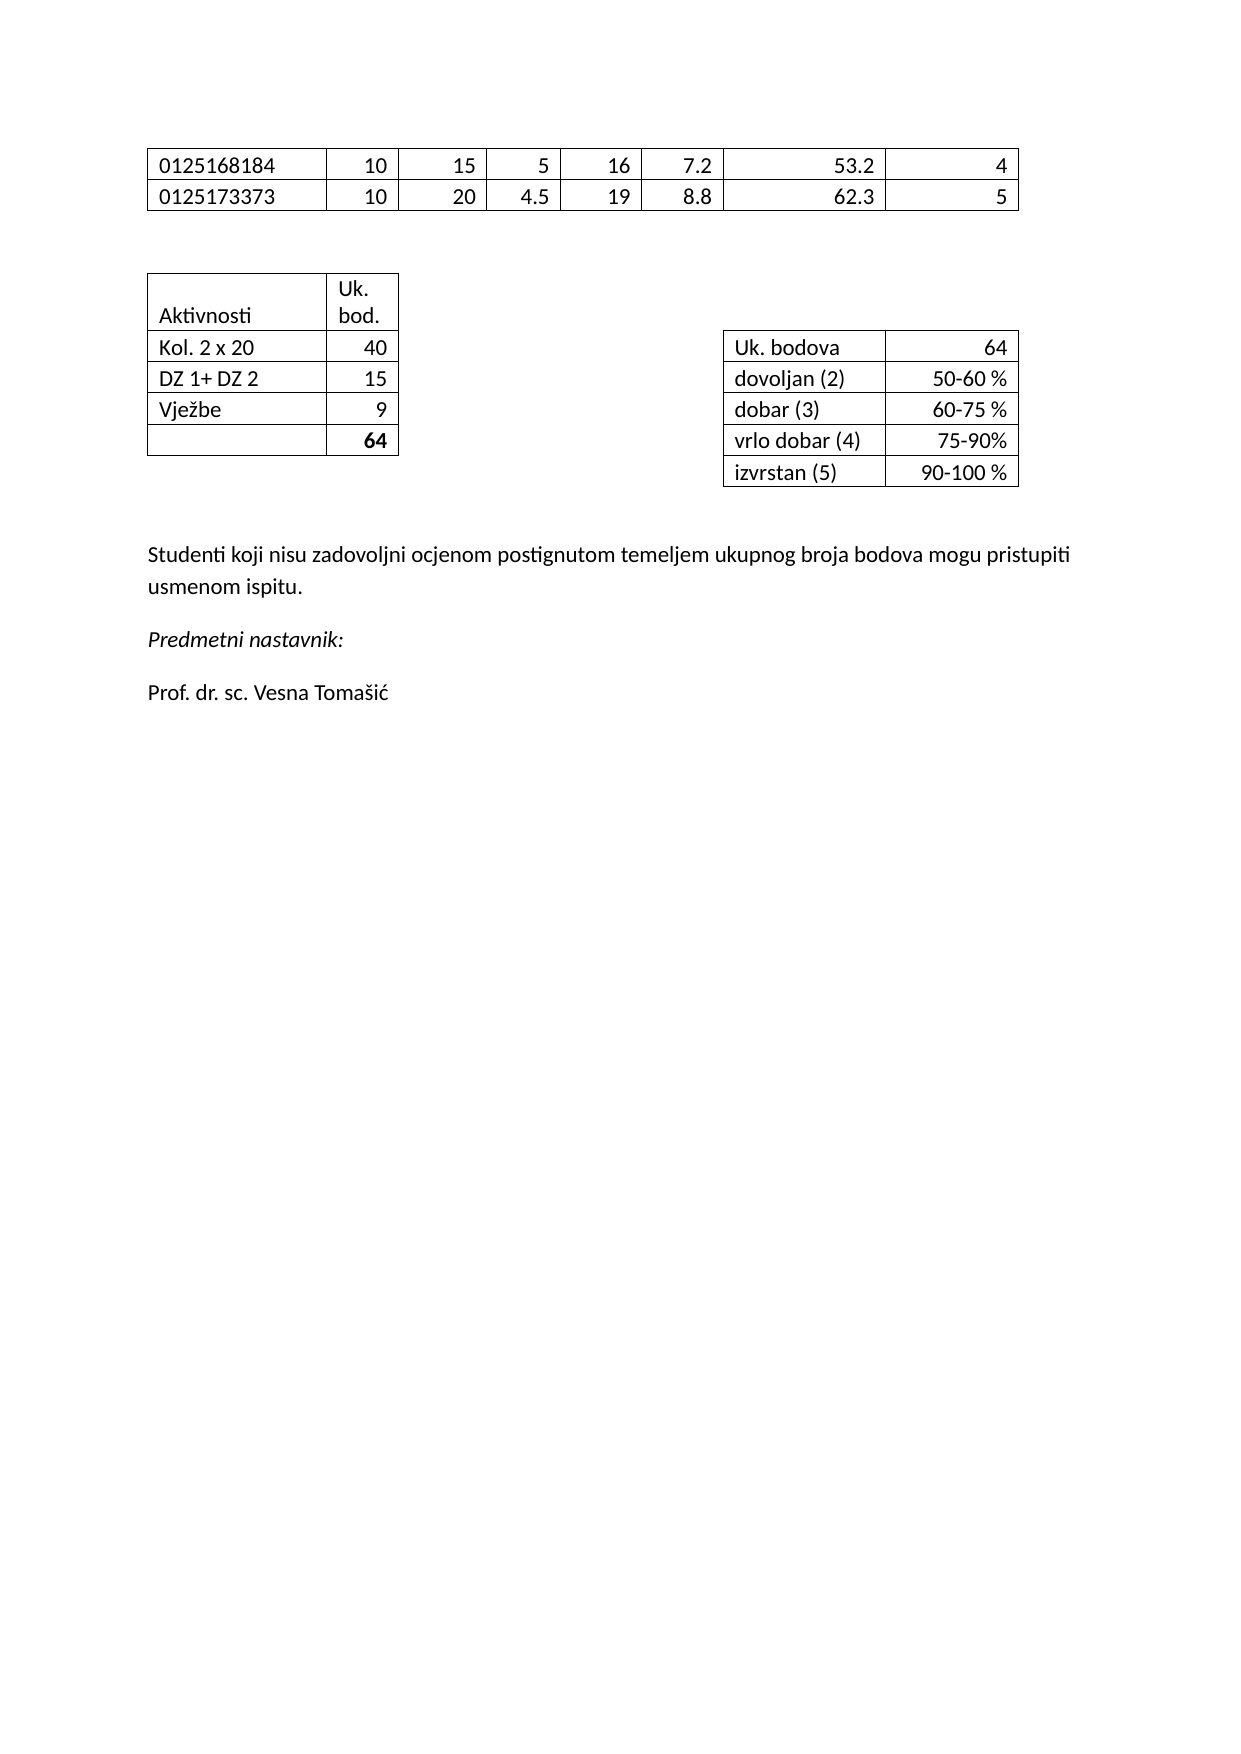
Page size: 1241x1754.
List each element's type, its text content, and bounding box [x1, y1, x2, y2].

table_cell [885, 273, 1018, 330]
table_cell [641, 455, 723, 486]
table_cell 10 [327, 149, 398, 179]
table_cell [561, 211, 641, 241]
table_cell 15 [327, 362, 398, 392]
table_cell [399, 273, 487, 330]
table_cell [398, 211, 487, 241]
table_cell Uk. bod. [327, 274, 398, 330]
table_cell [487, 211, 561, 241]
table_cell [641, 361, 723, 392]
table_cell 16 [561, 149, 641, 179]
table_cell [561, 330, 641, 361]
table_cell [561, 392, 641, 423]
table_cell [561, 241, 641, 273]
table_cell 75-90% [886, 425, 1018, 455]
table_cell [561, 361, 641, 392]
table_cell [885, 211, 1018, 241]
table_cell [723, 241, 885, 273]
table_cell [399, 424, 487, 455]
table_cell 64 [886, 331, 1018, 361]
table_cell dovoljan (2) [724, 362, 885, 392]
table_cell 8.8 [642, 180, 723, 210]
table_cell [561, 273, 641, 330]
table_cell [641, 424, 723, 455]
table_cell 0125168184 [148, 149, 326, 179]
table_cell [641, 211, 723, 241]
table_cell [399, 330, 487, 361]
table_cell 40 [327, 331, 398, 361]
table_cell 4 [886, 149, 1018, 179]
table_cell [148, 456, 327, 486]
table_cell Aktivnosti [148, 274, 326, 330]
table_cell Vježbe [148, 393, 326, 423]
table_cell 50-60 % [886, 362, 1018, 392]
table_cell 5 [487, 149, 560, 179]
table_cell [487, 273, 561, 330]
table_cell 62.3 [724, 180, 885, 210]
table_cell [885, 241, 1018, 273]
table_cell 15 [399, 149, 486, 179]
table_cell [148, 211, 327, 241]
table_cell 53.2 [724, 149, 885, 179]
table_cell [487, 392, 561, 423]
table_cell 4.5 [487, 180, 560, 210]
table_cell 20 [399, 180, 486, 210]
table_cell [723, 211, 885, 241]
table_cell 0125173373 [148, 180, 326, 210]
table_cell [561, 424, 641, 455]
table_cell Uk. bodova [724, 331, 885, 361]
text Prof. dr. sc. Vesna Tomašić [148, 678, 1093, 706]
table_cell [641, 392, 723, 423]
table_cell [398, 455, 487, 486]
table_cell [723, 273, 885, 330]
table_cell [399, 361, 487, 392]
table_cell [399, 392, 487, 423]
table_cell dobar (3) [724, 393, 885, 423]
table_cell [148, 425, 326, 455]
table_cell [398, 241, 487, 273]
table_cell izvrstan (5) [724, 456, 885, 486]
table_cell DZ 1+ DZ 2 [148, 362, 326, 392]
table_cell [148, 241, 327, 273]
table_cell Kol. 2 x 20 [148, 331, 326, 361]
table_cell 19 [561, 180, 641, 210]
table_cell 9 [327, 393, 398, 423]
table_cell vrlo dobar (4) [724, 425, 885, 455]
table_cell [487, 330, 561, 361]
table_cell [327, 241, 398, 273]
table_cell [487, 455, 561, 486]
table_cell 90-100 % [886, 456, 1018, 486]
table_cell [641, 330, 723, 361]
table_cell [487, 361, 561, 392]
table_cell [327, 456, 398, 486]
table_cell [641, 241, 723, 273]
table_cell [641, 273, 723, 330]
table_cell [487, 424, 561, 455]
table_cell 60-75 % [886, 393, 1018, 423]
table_cell 5 [886, 180, 1018, 210]
table_cell [487, 241, 561, 273]
text Studenti koji nisu zadovoljni ocjenom postignutom temeljem ukupnog broja bodova mogu pristupiti usmenom ispitu. [148, 540, 1093, 600]
text Predmetni nastavnik: [148, 625, 1093, 653]
table_cell 64 [327, 425, 398, 455]
table_cell [327, 211, 398, 241]
table_cell 10 [327, 180, 398, 210]
table_cell 7.2 [642, 149, 723, 179]
table_cell [561, 455, 641, 486]
